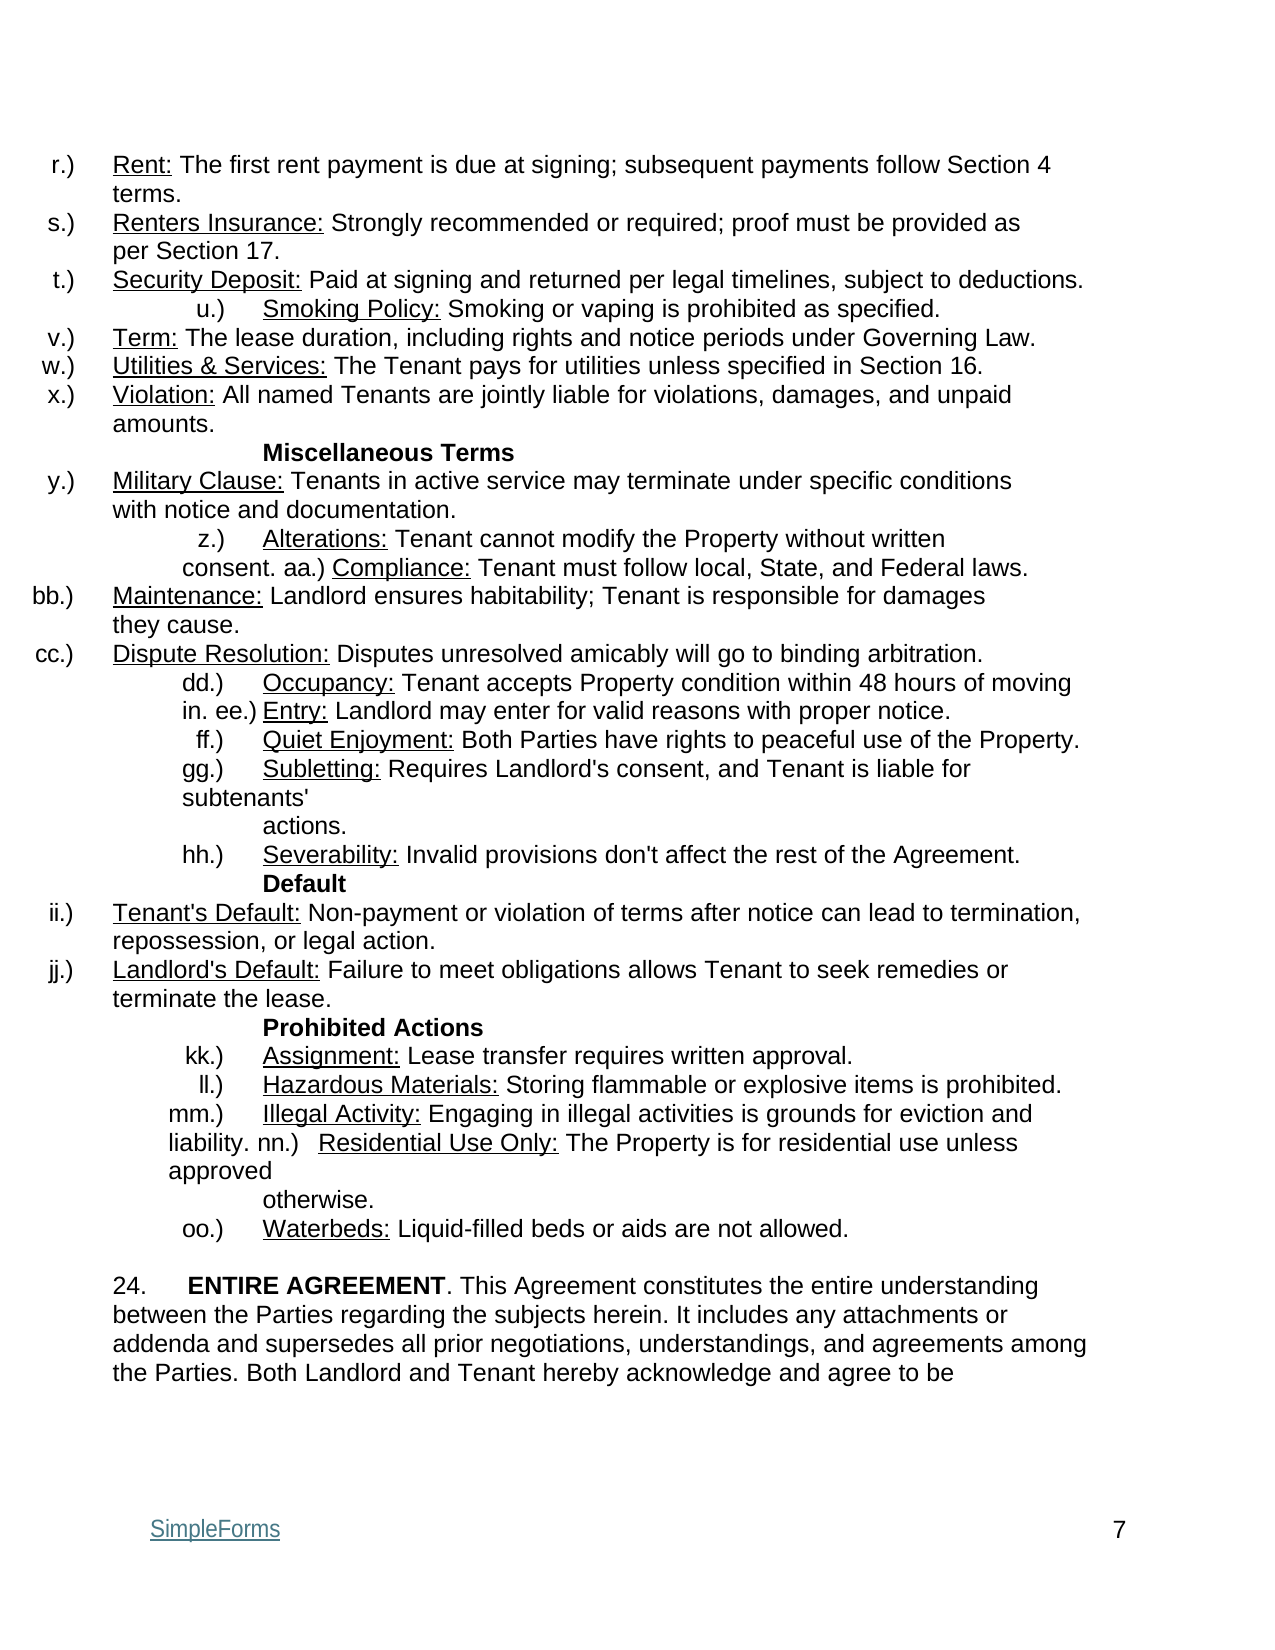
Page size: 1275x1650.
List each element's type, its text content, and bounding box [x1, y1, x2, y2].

list Term: The lease duration, including rights and notice periods under Governing Law. [47, 323, 1124, 351]
text otherwise. [262, 1185, 1200, 1214]
text ff.) Quiet Enjoyment: Both Parties have rights to peaceful use of the Property. gg.) Subletting: Requires Landlord's consent, and Tenant is liable for subtenants' [182, 725, 1102, 811]
text hh.) Severability: Invalid provisions don't affect the rest of the Agreement. [182, 840, 1200, 869]
text oo.) Waterbeds: Liquid-filled beds or aids are not allowed. [182, 1214, 1200, 1243]
subtitle Miscellaneous Terms [262, 438, 1200, 466]
subtitle Default [262, 869, 1200, 898]
text ii.) Tenant's Default: Non-payment or violation of terms after notice can lead to termination, repossession, or legal action. [48, 898, 1091, 955]
list Military Clause: Tenants in active service may terminate under specific conditions with notice and documentation. [47, 466, 1039, 524]
text kk.) Assignment: Lease transfer requires written approval. [185, 1041, 1200, 1070]
text dd.) Occupancy: Tenant accepts Property condition within 48 hours of moving in. ee.) Entry: Landlord may enter for valid reasons with proper notice. [182, 668, 1102, 725]
text bb.) Maintenance: Landlord ensures habitability; Tenant is responsible for damages they cause. [32, 581, 1023, 639]
list Security Deposit: Paid at signing and returned per legal timelines, subject to deductions. [53, 265, 1101, 294]
text ll.) Hazardous Materials: Storing flammable or explosive items is prohibited. mm.) Illegal Activity: Engaging in illegal activities is grounds for eviction and liability. nn.) Residential Use Only: The Property is for residential use unless approved [168, 1070, 1118, 1185]
list Alterations: Tenant cannot modify the Property without written consent. aa.) Compliance: Tenant must follow local, State, and Federal laws. [182, 524, 1043, 581]
list ENTIRE AGREEMENT. This Agreement constitutes the entire understanding between the Parties regarding the subjects herein. It includes any attachments or addenda and supersedes all prior negotiations, understandings, and agreements among the Parties. Both Landlord and Tenant hereby acknowledge and agree to be [112, 1271, 1109, 1386]
text actions. [262, 811, 1200, 840]
text cc.) Dispute Resolution: Disputes unresolved amicably will go to binding arbitration. [35, 639, 1010, 668]
list Smoking Policy: Smoking or vaping is prohibited as specified. [196, 294, 1200, 323]
list Renters Insurance: Strongly recommended or required; proof must be provided as per Section 17. [47, 207, 1034, 265]
subtitle Prohibited Actions [262, 1013, 1200, 1041]
list Violation: All named Tenants are jointly liable for violations, damages, and unpaid amounts. [47, 380, 1075, 438]
text jj.) Landlord's Default: Failure to meet obligations allows Tenant to seek remedies or terminate the lease. [48, 955, 1017, 1013]
list Rent: The first rent payment is due at signing; subsequent payments follow Section 4 terms. [51, 150, 1089, 207]
list Utilities & Services: The Tenant pays for utilities unless specified in Section 16. [42, 351, 1088, 380]
